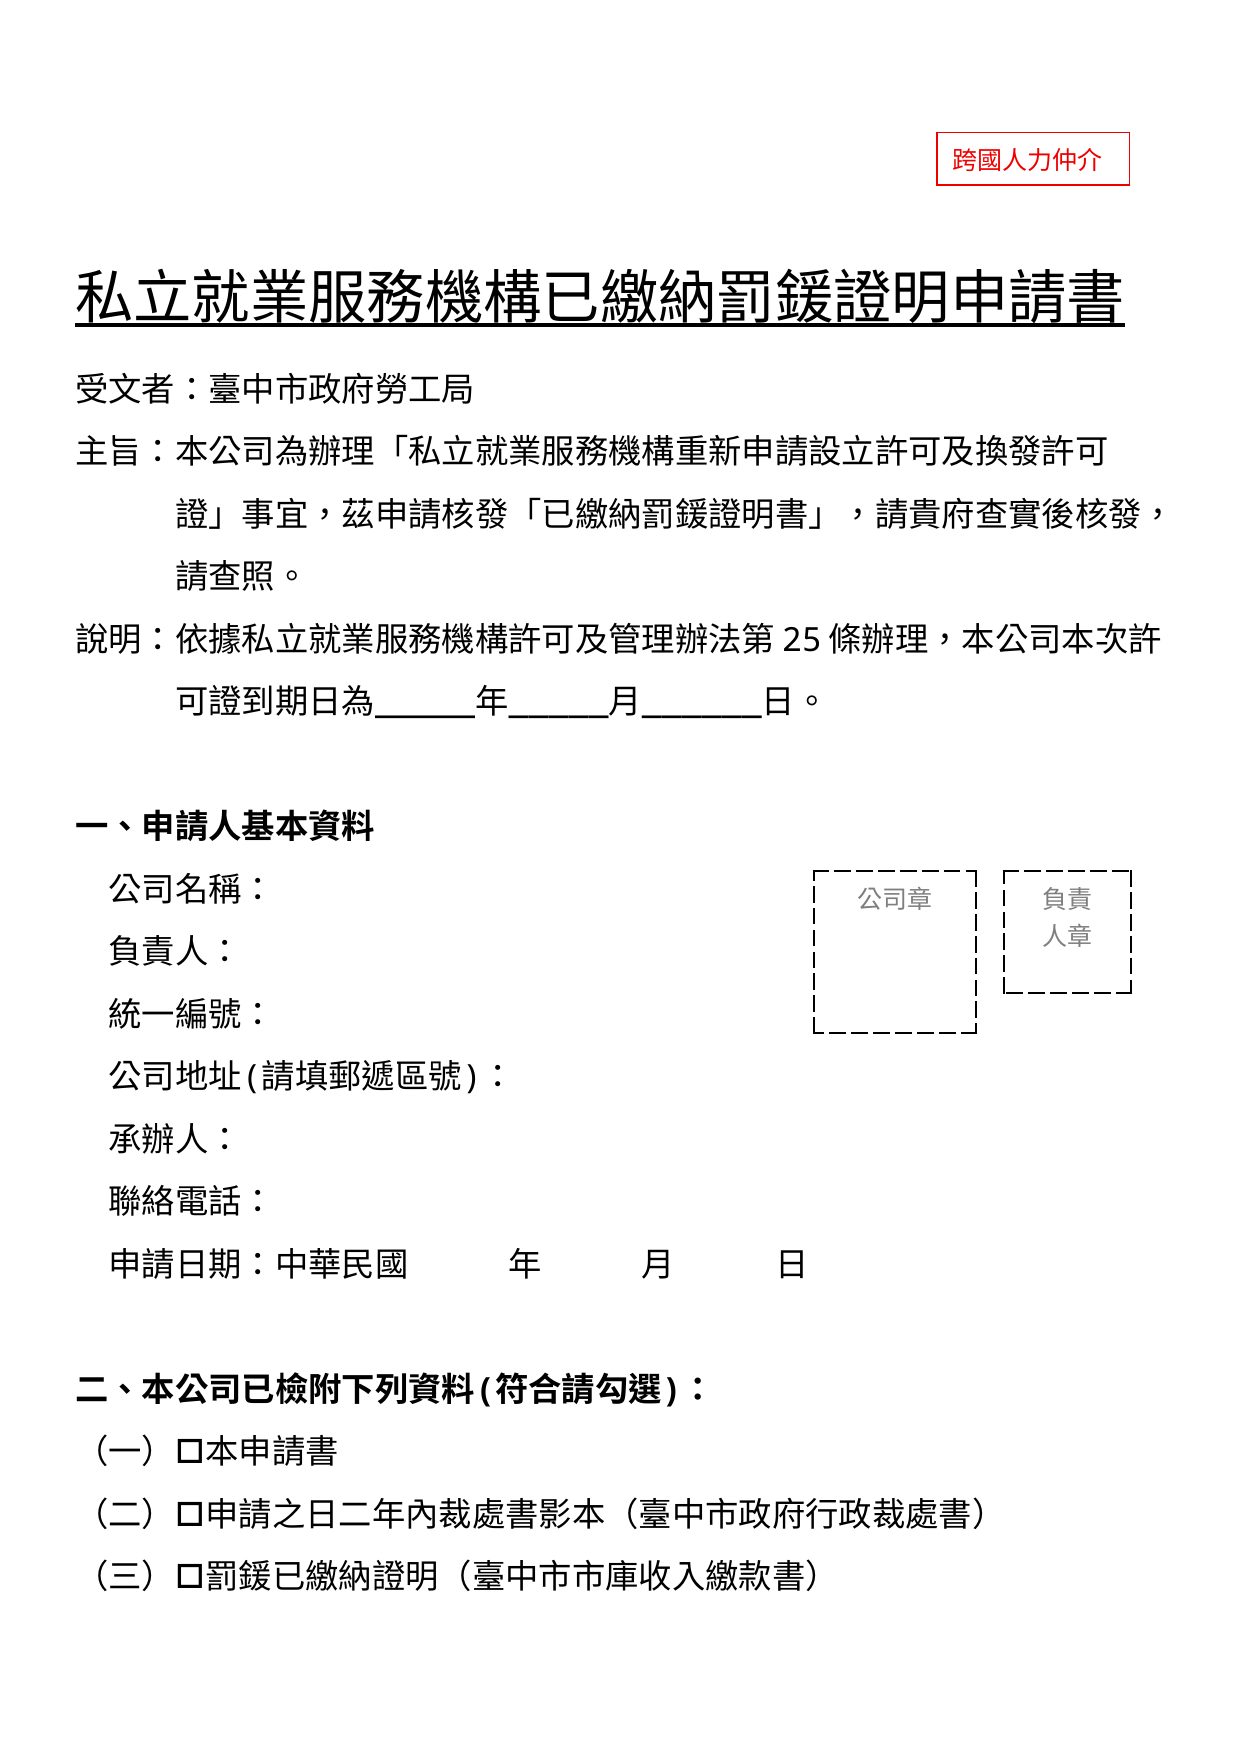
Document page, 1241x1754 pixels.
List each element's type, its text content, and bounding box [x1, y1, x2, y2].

text 二、本公司已檢附下列資料(符合請勾選)： [75, 1345, 1165, 1408]
text 公司章 [829, 880, 960, 916]
text 統一編號： [75, 970, 812, 1033]
text 說明：依據私立就業服務機構許可及管理辦法第25條辦理，本公司本次許可證到期日為_____年_____月______日。 [75, 595, 1165, 720]
text 主旨：本公司為辦理「私立就業服務機構重新申請設立許可及換發許可證」事宜，茲申請核發「已繳納罰鍰證明書」，請貴府查實後核發，請查照。 [75, 408, 1165, 595]
text （一）本申請書 [75, 1408, 1165, 1470]
text 聯絡電話： [75, 1158, 1165, 1220]
text 受文者：臺中市政府勞工局 [75, 345, 1165, 408]
text [1132, 908, 1165, 970]
text 公司地址(請填郵遞區號)： [75, 1033, 1165, 1095]
text 負責 人章 [1019, 880, 1115, 952]
text [938, 133, 1129, 184]
text 私立就業服務機構已繳納罰鍰證明申請書 [75, 220, 1165, 345]
text （三）罰鍰已繳納證明（臺中市市庫收入繳款書） [75, 1533, 1165, 1595]
text 承辦人： [75, 1095, 1165, 1158]
text 申請日期：中華民國 年 月 日 [75, 1220, 1165, 1283]
text （二）申請之日二年內裁處書影本（臺中市政府行政裁處書） [75, 1470, 1165, 1533]
text 跨國人力仲介 [952, 141, 1114, 177]
text [977, 908, 1002, 970]
text [977, 970, 1165, 1033]
text 一、申請人基本資料 [75, 783, 1165, 845]
text 負責人： [75, 908, 812, 970]
text 公司名稱： [75, 845, 1165, 1034]
